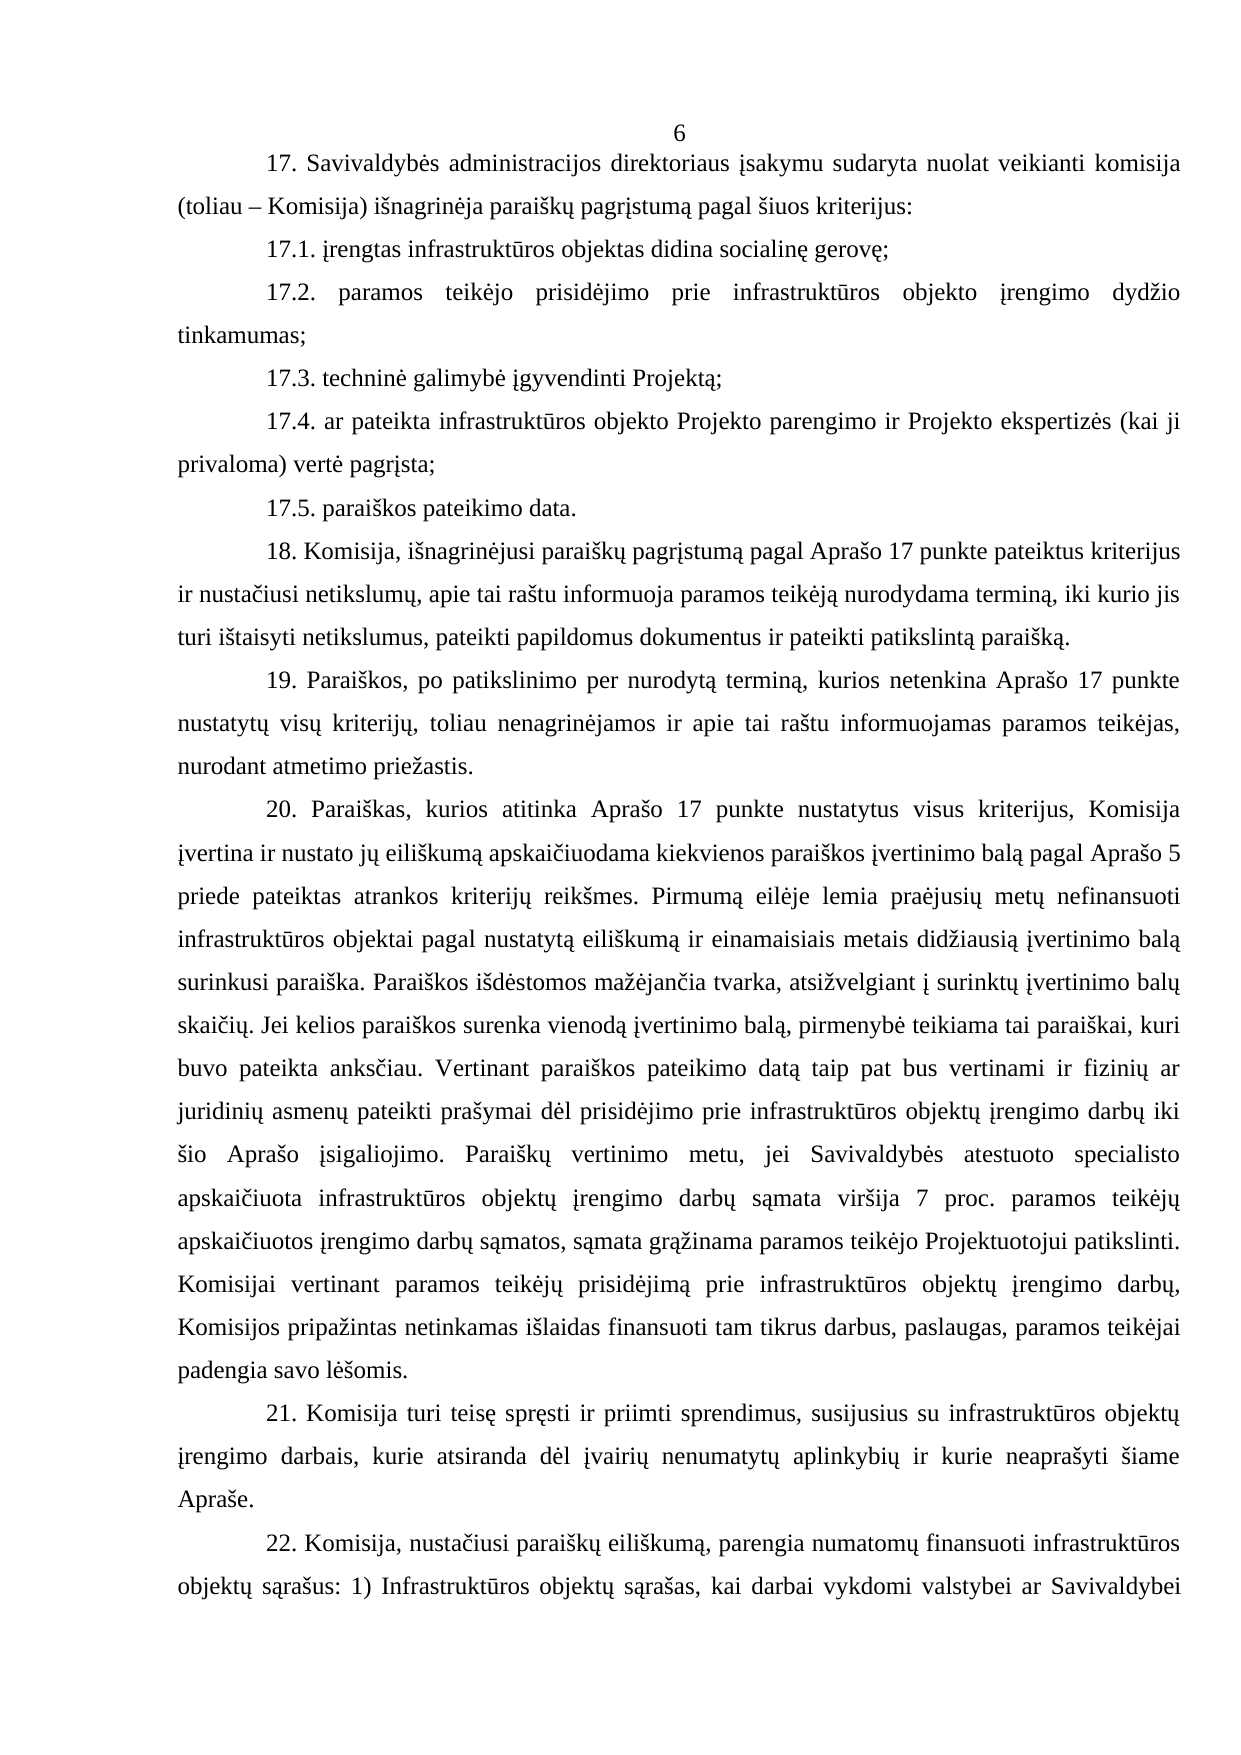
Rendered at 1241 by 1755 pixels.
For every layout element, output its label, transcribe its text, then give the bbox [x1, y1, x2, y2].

text 17.1. įrengtas infrastruktūros objektas didina socialinę gerovę; [177, 234, 1181, 263]
text 20. Paraiškas, kurios atitinka Aprašo 17 punkte nustatytus visus kriterijus, Komisija įvertina ir nustato jų eiliškumą apskaičiuodama kiekvienos paraiškos įvertinimo balą pagal Aprašo 5 priede pateiktas atrankos kriterijų reikšmes. Pirmumą eilėje lemia praėjusių metų nefinansuoti infrastruktūros objektai pagal nustatytą eiliškumą ir einamaisiais metais didžiausią įvertinimo balą surinkusi paraiška. Paraiškos išdėstomos mažėjančia tvarka, atsižvelgiant į surinktų įvertinimo balų skaičių. Jei kelios paraiškos surenka vienodą įvertinimo balą, pirmenybė teikiama tai paraiškai, kuri buvo pateikta anksčiau. Vertinant paraiškos pateikimo datą taip pat bus vertinami ir fizinių ar juridinių asmenų pateikti prašymai dėl prisidėjimo prie infrastruktūros objektų įrengimo darbų iki šio Aprašo įsigaliojimo. Paraiškų vertinimo metu, jei Savivaldybės atestuoto specialisto apskaičiuota infrastruktūros objektų įrengimo darbų sąmata viršija 7 proc. paramos teikėjų apskaičiuotos įrengimo darbų sąmatos, sąmata grąžinama paramos teikėjo Projektuotojui patikslinti. Komisijai vertinant paramos teikėjų prisidėjimą prie infrastruktūros objektų įrengimo darbų, Komisijos pripažintas netinkamas išlaidas finansuoti tam tikrus darbus, paslaugas, paramos teikėjai padengia savo lėšomis. [177, 794, 1181, 1384]
text 18. Komisija, išnagrinėjusi paraiškų pagrįstumą pagal Aprašo 17 punkte pateiktus kriterijus ir nustačiusi netikslumų, apie tai raštu informuoja paramos teikėją nurodydama terminą, iki kurio jis turi ištaisyti netikslumus, pateikti papildomus dokumentus ir pateikti patikslintą paraišką. [177, 536, 1181, 651]
text 22. Komisija, nustačiusi paraiškų eiliškumą, parengia numatomų finansuoti infrastruktūros objektų sąrašus: 1) Infrastruktūros objektų sąrašas, kai darbai vykdomi valstybei ar Savivaldybei [177, 1528, 1181, 1599]
text 19. Paraiškos, po patikslinimo per nurodytą terminą, kurios netenkina Aprašo 17 punkte nustatytų visų kriterijų, toliau nenagrinėjamos ir apie tai raštu informuojamas paramos teikėjas, nurodant atmetimo priežastis. [177, 665, 1181, 780]
text 17. Savivaldybės administracijos direktoriaus įsakymu sudaryta nuolat veikianti komisija (toliau – Komisija) išnagrinėja paraiškų pagrįstumą pagal šiuos kriterijus: [177, 148, 1181, 219]
text 17.4. ar pateikta infrastruktūros objekto Projekto parengimo ir Projekto ekspertizės (kai ji privaloma) vertė pagrįsta; [177, 406, 1181, 478]
text 17.2. paramos teikėjo prisidėjimo prie infrastruktūros objekto įrengimo dydžio tinkamumas; [177, 277, 1181, 349]
text 17.5. paraiškos pateikimo data. [177, 493, 1181, 521]
text 21. Komisija turi teisę spręsti ir priimti sprendimus, susijusius su infrastruktūros objektų įrengimo darbais, kurie atsiranda dėl įvairių nenumatytų aplinkybių ir kurie neaprašyti šiame Apraše. [177, 1398, 1181, 1513]
text 17.3. techninė galimybė įgyvendinti Projektą; [177, 363, 1181, 392]
